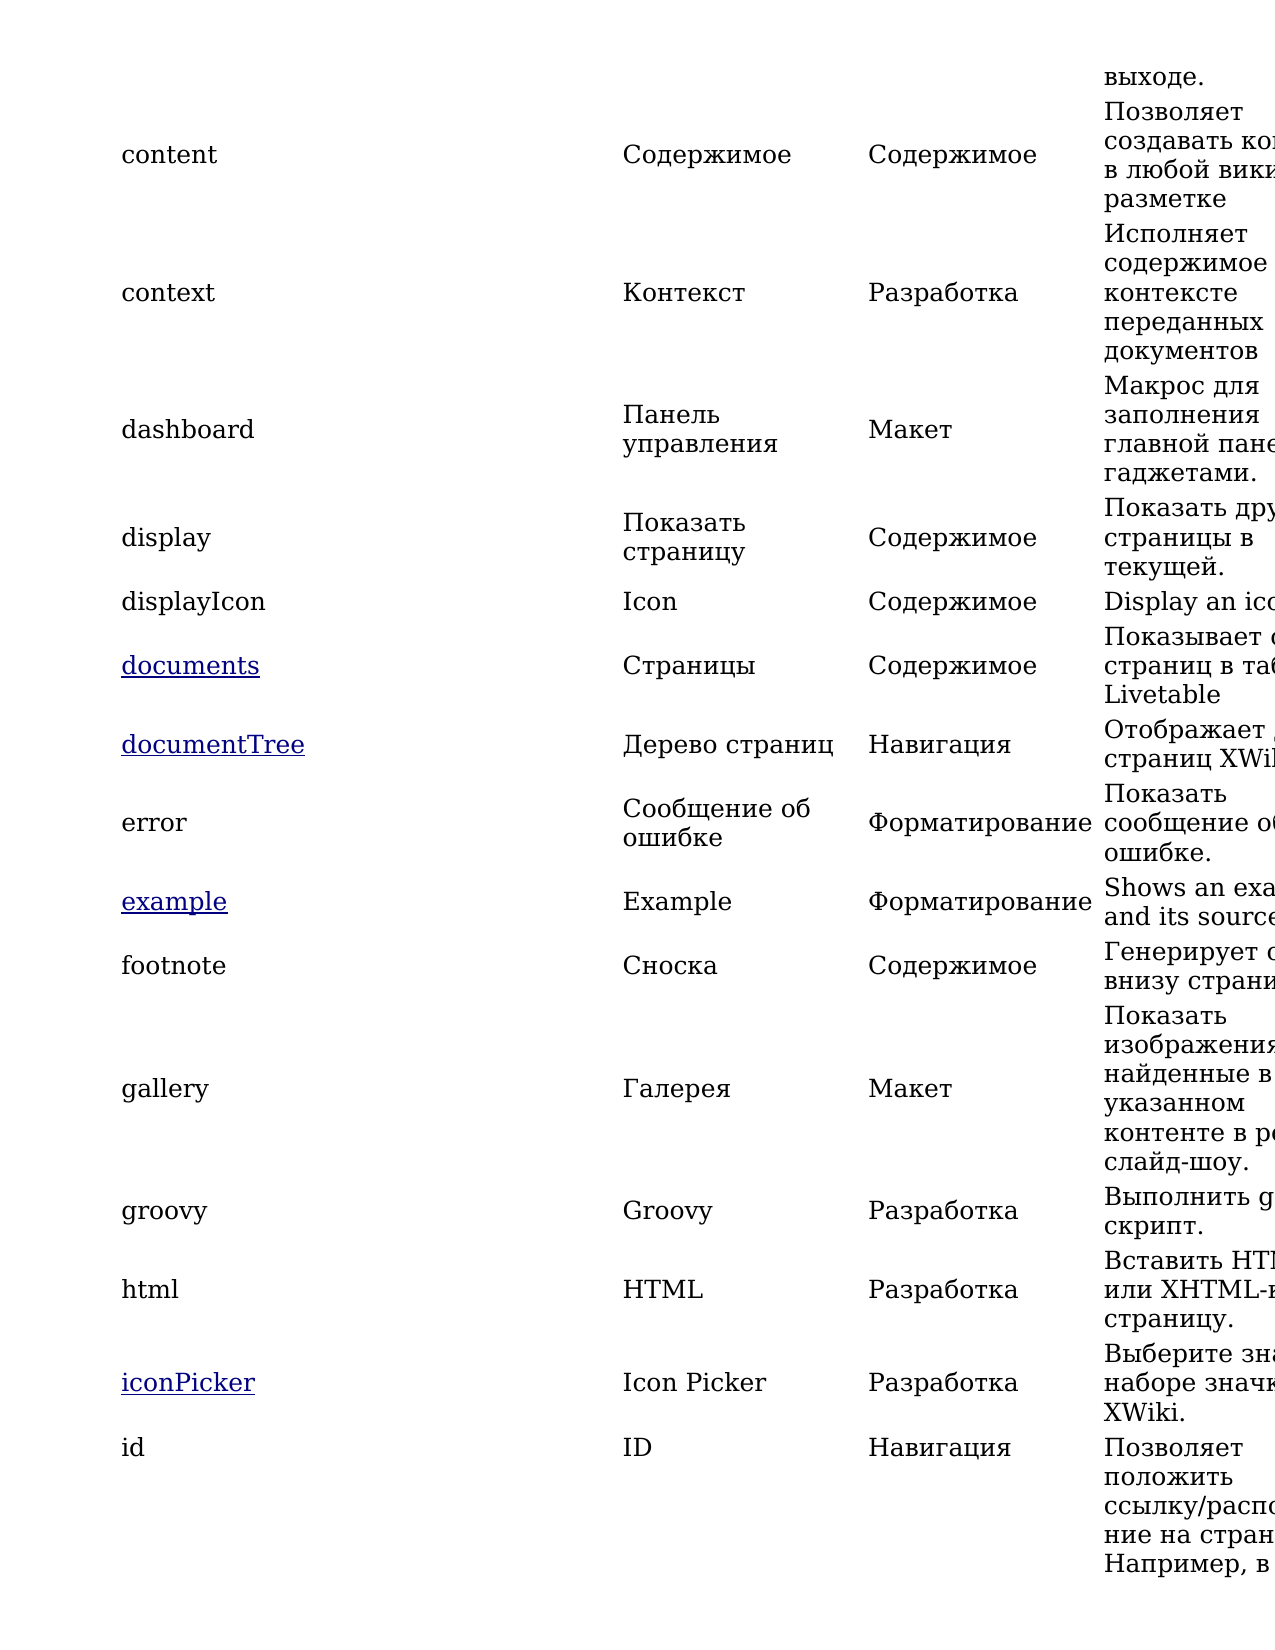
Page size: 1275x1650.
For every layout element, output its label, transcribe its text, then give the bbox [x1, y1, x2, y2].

table_cell Панель управления [620, 368, 865, 491]
table_cell Показать другие страницы в текущей. [1101, 491, 1275, 584]
table_cell html [118, 1243, 619, 1337]
table_cell Содержимое [865, 491, 1101, 584]
table_cell Содержимое [865, 94, 1101, 217]
table_cell Макрос для заполнения главной панели гаджетами. [1101, 368, 1275, 491]
table_cell Навигация [865, 1430, 1101, 1582]
table_cell display [118, 491, 619, 584]
table_cell Сноска [620, 934, 865, 998]
table_cell Разработка [865, 217, 1101, 368]
table_cell iconPicker [118, 1337, 619, 1430]
table_cell Вставить HTML или XHTML-код на страницу. [1101, 1243, 1275, 1337]
table_cell Макет [865, 368, 1101, 491]
table_cell Показать страницу [620, 491, 865, 584]
table_cell Разработка [865, 1179, 1101, 1243]
table_cell Example [620, 870, 865, 934]
table_cell Позволяет положить ссылку/расположение на страницу. Например, в HTML это называется якорями. Это позволяет указать расположение, например, в ссылках. [1101, 1430, 1275, 1582]
table_cell dashboard [118, 368, 619, 491]
table_cell context [118, 217, 619, 368]
table_cell ID [620, 1430, 865, 1582]
table_cell documentTree [118, 713, 619, 777]
table_cell [865, 59, 1101, 94]
table_cell [620, 59, 865, 94]
table_cell Навигация [865, 713, 1101, 777]
table_cell content [118, 94, 619, 217]
table_cell Дерево страниц [620, 713, 865, 777]
table_cell displayIcon [118, 584, 619, 619]
table_cell Показывает список страниц в таблице Livetable [1101, 619, 1275, 712]
table_cell HTML [620, 1243, 865, 1337]
table_cell footnote [118, 934, 619, 998]
table_cell documents [118, 619, 619, 712]
table_cell Display an icon. [1101, 584, 1275, 619]
table_cell id [118, 1430, 619, 1582]
table_cell Форматирование [865, 870, 1101, 934]
table_cell Генерирует сноску внизу страницы. [1101, 934, 1275, 998]
table_cell Shows an example and its source code. [1101, 870, 1275, 934]
table_cell example [118, 870, 619, 934]
table_cell groovy [118, 1179, 619, 1243]
table_cell Groovy [620, 1179, 865, 1243]
table_cell Выполнить groovy-скрипт. [1101, 1179, 1275, 1243]
table_cell Макрос для объединения нескольких групп и добавления декораций, как на выходе. [1101, 59, 1275, 94]
table_cell [118, 59, 619, 94]
table_cell Сообщение об ошибке [620, 777, 865, 870]
table_cell Макет [865, 998, 1101, 1179]
table_cell Содержимое [865, 584, 1101, 619]
table_cell Позволяет создавать контент в любой вики-разметке [1101, 94, 1275, 217]
table_cell Разработка [865, 1243, 1101, 1337]
table_cell Страницы [620, 619, 865, 712]
table_cell Содержимое [865, 934, 1101, 998]
table_cell Выберите значок в наборе значков XWiki. [1101, 1337, 1275, 1430]
table_cell Содержимое [865, 619, 1101, 712]
table_cell Контекст [620, 217, 865, 368]
table_cell Показать изображения, найденные в указанном контенте в режиме слайд-шоу. [1101, 998, 1275, 1179]
table_cell Галерея [620, 998, 865, 1179]
table_cell Форматирование [865, 777, 1101, 870]
table_cell Icon Picker [620, 1337, 865, 1430]
table_cell Содержимое [620, 94, 865, 217]
table_cell Исполняет содержимое в контексте переданных документов [1101, 217, 1275, 368]
table_cell Разработка [865, 1337, 1101, 1430]
table_cell Icon [620, 584, 865, 619]
table_cell Показать сообщение об ошибке. [1101, 777, 1275, 870]
table_cell gallery [118, 998, 619, 1179]
table_cell error [118, 777, 619, 870]
table_cell Отображает дерево страниц XWiki. [1101, 713, 1275, 777]
